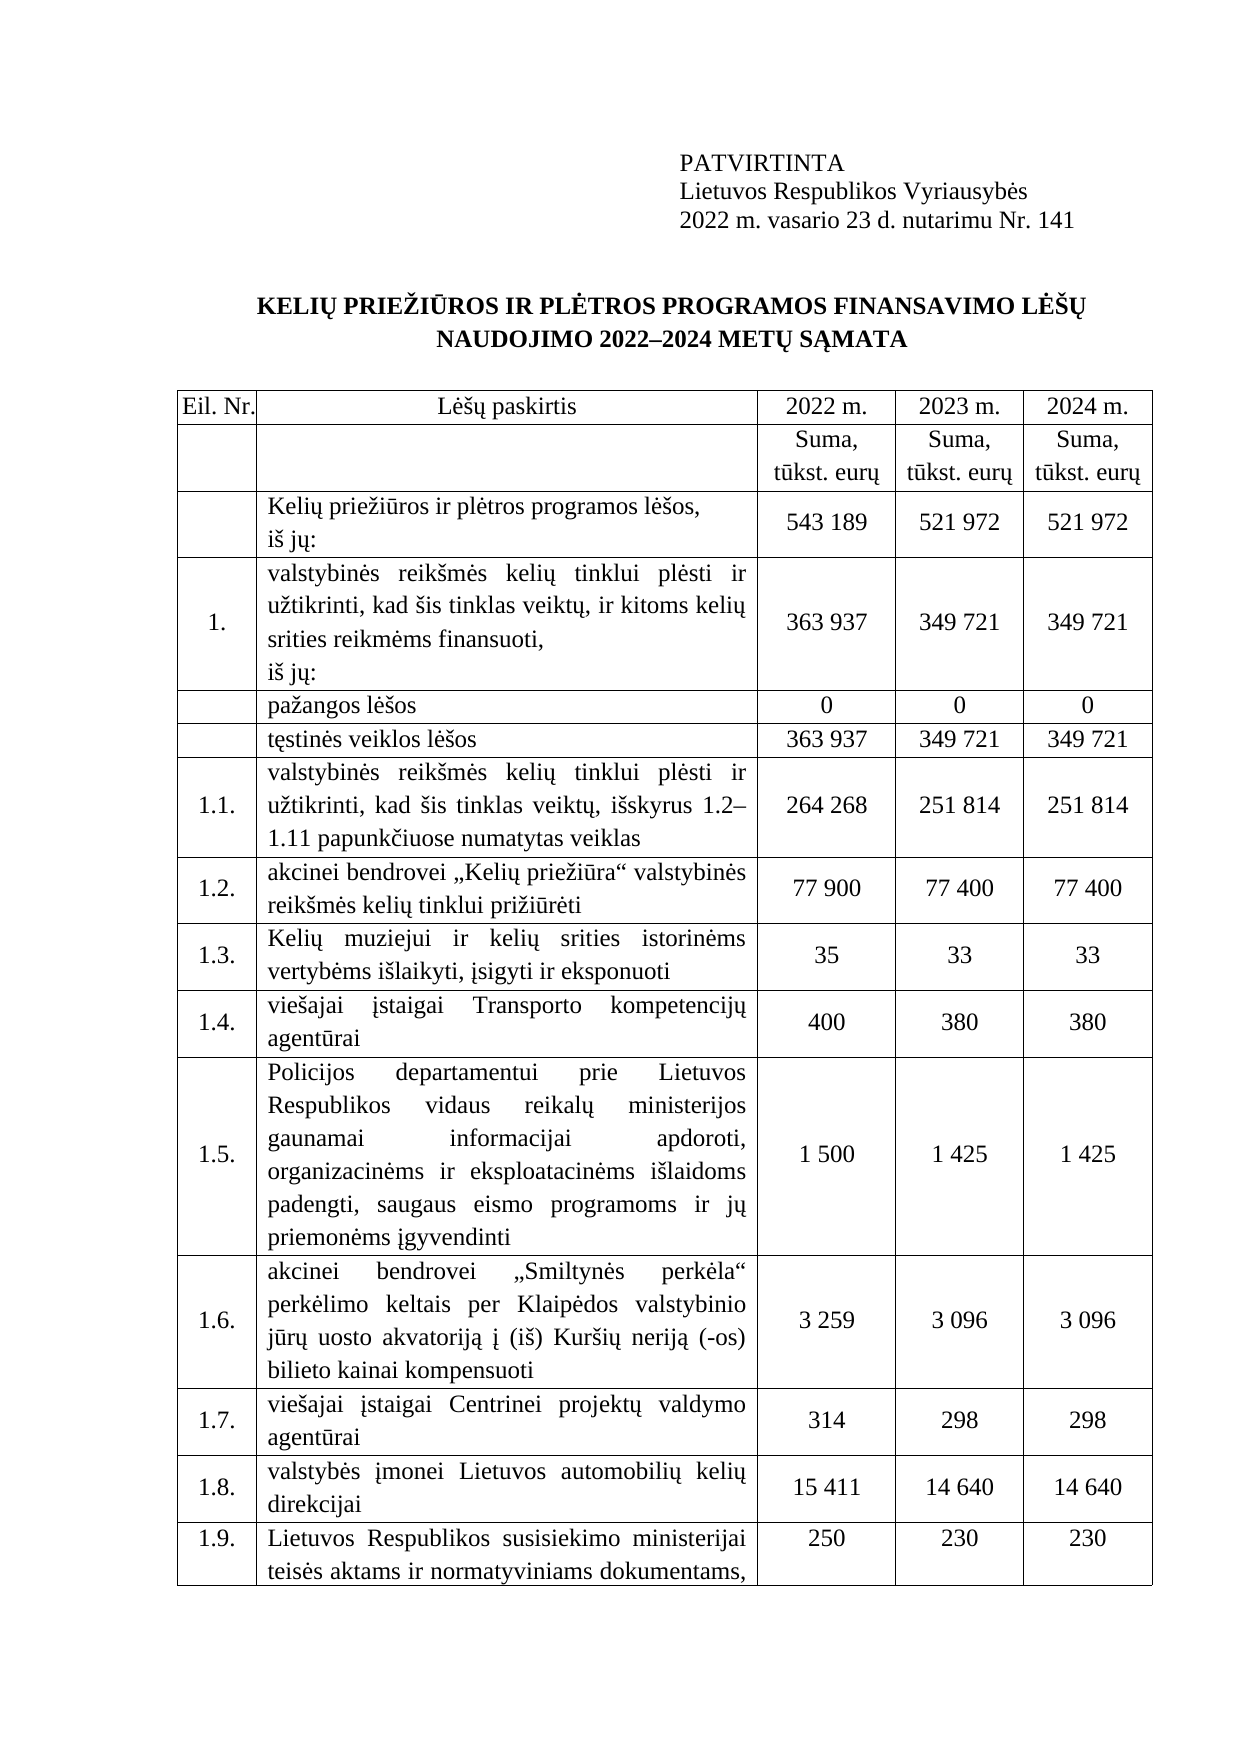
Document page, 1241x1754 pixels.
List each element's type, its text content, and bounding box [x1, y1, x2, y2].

table_header Lėšų paskirtis [257, 391, 757, 424]
subtitle KELIŲ PRIEŽIŪROS IR PLĖTROS PROGRAMOS FINANSAVIMO LĖŠŲ NAUDOJIMO 2022–2024 metų SĄMATA [192, 291, 1152, 353]
table_cell 1.9. [178, 1523, 256, 1585]
table_cell valstybinės reikšmės kelių tinklui plėsti ir užtikrinti, kad šis tinklas veiktų, ir kitoms kelių srities reikmėms finansuoti, iš jų: [257, 558, 757, 690]
table_cell 251 814 [1024, 758, 1152, 856]
table_cell 77 400 [896, 858, 1023, 923]
table_cell akcinei bendrovei „Kelių priežiūra“ valstybinės reikšmės kelių tinklui prižiūrėti [257, 858, 757, 923]
table_cell 3 259 [758, 1256, 895, 1388]
table_cell 15 411 [758, 1456, 895, 1522]
table_cell 14 640 [1024, 1456, 1152, 1522]
table_cell 1. [178, 558, 256, 690]
table_cell 77 400 [1024, 858, 1152, 923]
table_cell 1.7. [178, 1389, 256, 1455]
table_cell [178, 691, 256, 723]
table_cell viešajai įstaigai Centrinei projektų valdymo agentūrai [257, 1389, 757, 1455]
table_cell 1 500 [758, 1058, 895, 1255]
table_cell 1.5. [178, 1058, 256, 1255]
table_cell 1.6. [178, 1256, 256, 1388]
table_cell 1.2. [178, 858, 256, 923]
table_cell valstybės įmonei Lietuvos automobilių kelių direkcijai [257, 1456, 757, 1522]
table_cell 314 [758, 1389, 895, 1455]
text 2022 m. vasario 23 d. nutarimu Nr. 141 [679, 205, 1152, 234]
table_cell 0 [1024, 691, 1152, 723]
table_cell Kelių priežiūros ir plėtros programos lėšos, iš jų: [257, 492, 757, 557]
table_cell 3 096 [1024, 1256, 1152, 1388]
table_cell 14 640 [896, 1456, 1023, 1522]
table_cell 1.4. [178, 991, 256, 1057]
table_cell Suma, tūkst. eurų [896, 425, 1023, 491]
table_cell 543 189 [758, 492, 895, 557]
table_cell 264 268 [758, 758, 895, 856]
table_cell [178, 425, 256, 491]
table_cell Suma, tūkst. eurų [1024, 425, 1152, 491]
text PATVIRTINTA Lietuvos Respublikos Vyriausybės [679, 148, 1152, 205]
table_cell 521 972 [1024, 492, 1152, 557]
table_cell 230 [1024, 1523, 1152, 1585]
table_cell 1 425 [1024, 1058, 1152, 1255]
table_cell 33 [896, 924, 1023, 989]
table_cell 349 721 [1024, 724, 1152, 757]
table_cell pažangos lėšos [257, 691, 757, 723]
table_cell 0 [758, 691, 895, 723]
table_cell 349 721 [896, 724, 1023, 757]
table_cell 77 900 [758, 858, 895, 923]
table_cell 1.8. [178, 1456, 256, 1522]
table_cell Policijos departamentui prie Lietuvos Respublikos vidaus reikalų ministerijos gaunamai informacijai apdoroti, organizacinėms ir eksploatacinėms išlaidoms padengti, saugaus eismo programoms ir jų priemonėms įgyvendinti [257, 1058, 757, 1255]
table_cell 0 [896, 691, 1023, 723]
table_header 2023 m. [896, 391, 1023, 424]
table_cell 380 [896, 991, 1023, 1057]
table_cell Suma, tūkst. eurų [758, 425, 895, 491]
table_cell [178, 492, 256, 557]
table_cell 363 937 [758, 724, 895, 757]
table_cell valstybinės reikšmės kelių tinklui plėsti ir užtikrinti, kad šis tinklas veiktų, išskyrus 1.2–1.11 papunkčiuose numatytas veiklas [257, 758, 757, 856]
table_cell 349 721 [896, 558, 1023, 690]
table_cell 3 096 [896, 1256, 1023, 1388]
table_header 2024 m. [1024, 391, 1152, 424]
table_cell 35 [758, 924, 895, 989]
table_header 2022 m. [758, 391, 895, 424]
table_cell 521 972 [896, 492, 1023, 557]
table_cell 230 [896, 1523, 1023, 1585]
table_cell tęstinės veiklos lėšos [257, 724, 757, 757]
table_cell 250 [758, 1523, 895, 1585]
table_cell 1 425 [896, 1058, 1023, 1255]
table_cell 1.3. [178, 924, 256, 989]
table_cell 1.1. [178, 758, 256, 856]
table_cell 298 [1024, 1389, 1152, 1455]
table_cell [178, 724, 256, 757]
table_cell 380 [1024, 991, 1152, 1057]
table_cell Lietuvos Respublikos susisiekimo ministerijai teisės aktams ir normatyviniams dokumentams, [257, 1523, 757, 1585]
table_cell 349 721 [1024, 558, 1152, 690]
table_cell 251 814 [896, 758, 1023, 856]
table_cell 363 937 [758, 558, 895, 690]
table_cell [257, 425, 757, 491]
table_cell akcinei bendrovei „Smiltynės perkėla“ perkėlimo keltais per Klaipėdos valstybinio jūrų uosto akvatoriją į (iš) Kuršių neriją (-os) bilieto kainai kompensuoti [257, 1256, 757, 1388]
table_cell 33 [1024, 924, 1152, 989]
table_cell 400 [758, 991, 895, 1057]
table_cell viešajai įstaigai Transporto kompetencijų agentūrai [257, 991, 757, 1057]
table_cell 298 [896, 1389, 1023, 1455]
table_cell Kelių muziejui ir kelių srities istorinėms vertybėms išlaikyti, įsigyti ir eksponuoti [257, 924, 757, 989]
table_header Eil. Nr. [178, 391, 256, 424]
